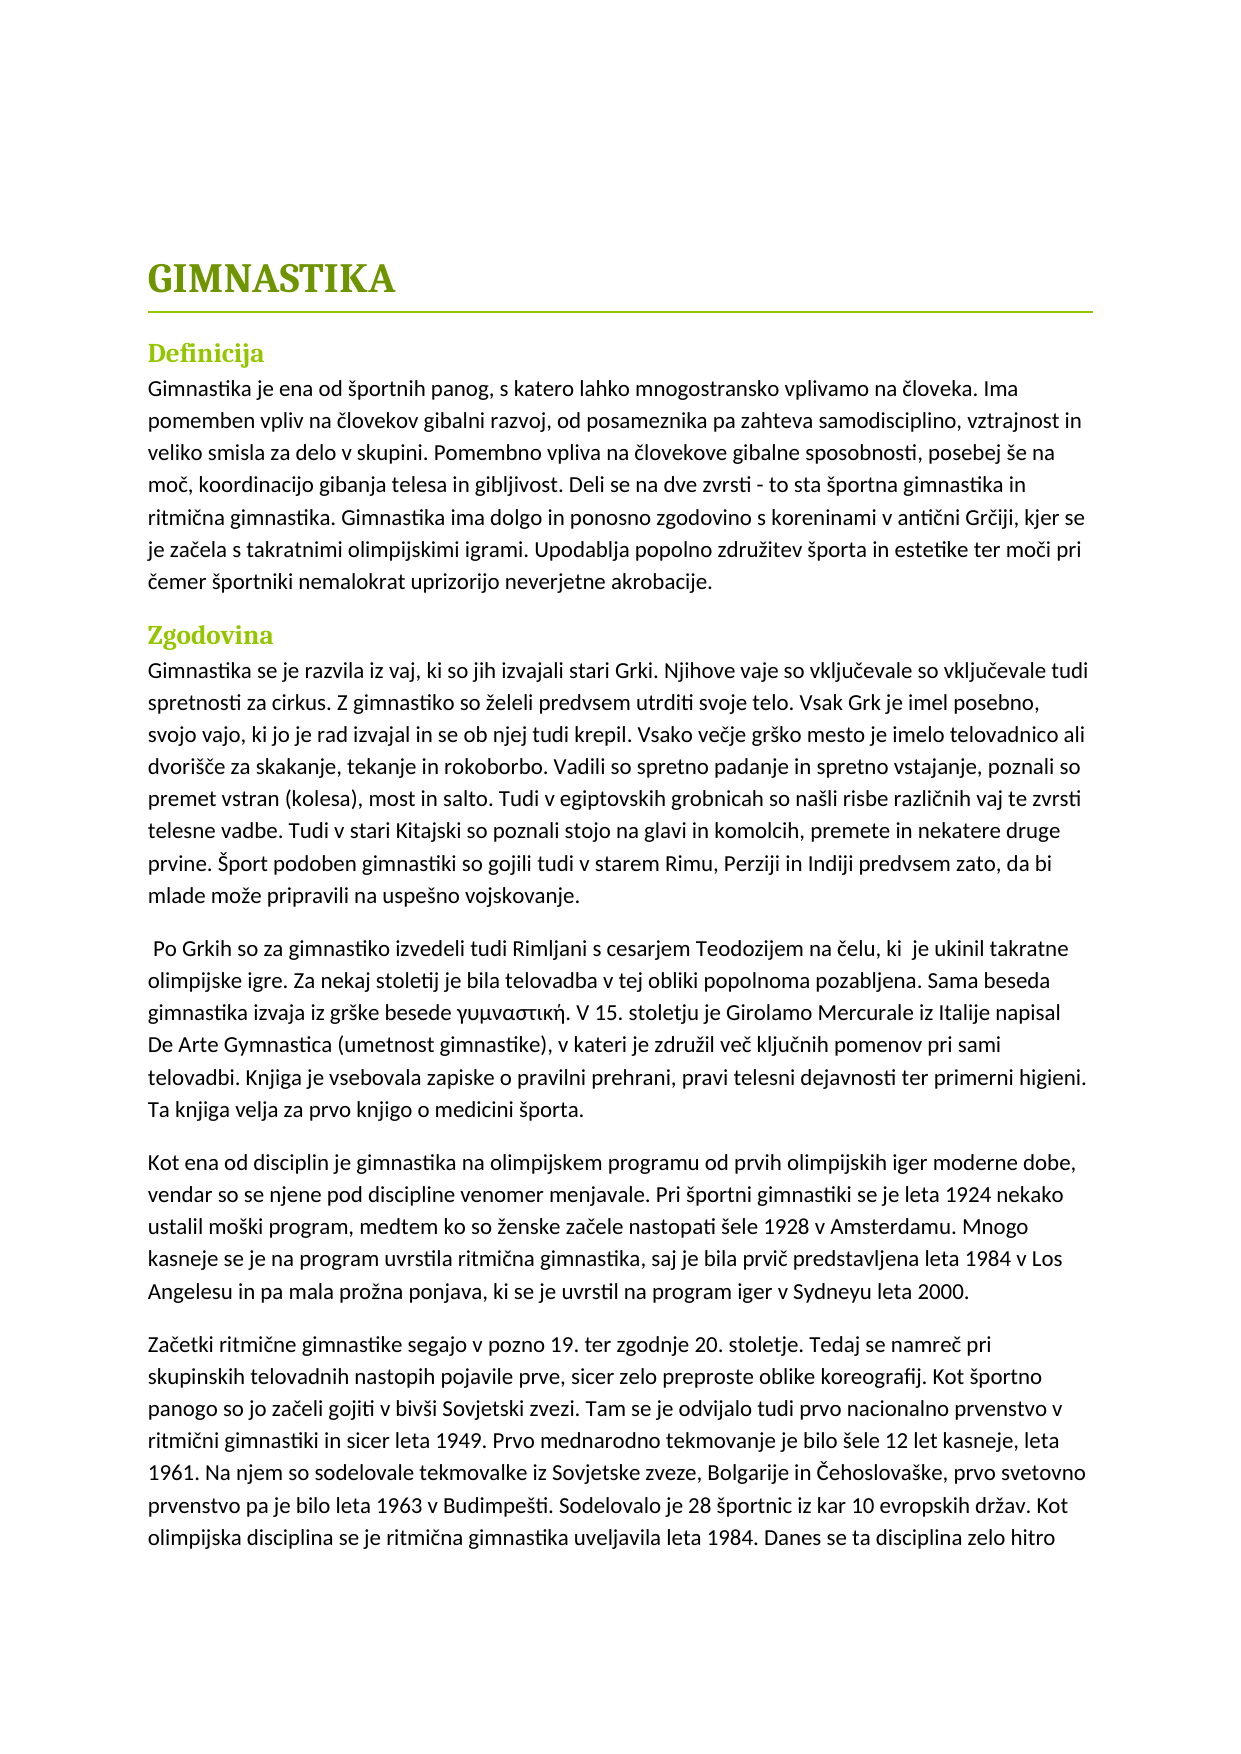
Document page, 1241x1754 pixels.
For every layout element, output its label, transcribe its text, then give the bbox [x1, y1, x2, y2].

subtitle Zgodovina [148, 620, 1093, 651]
text Gimnastika je ena od športnih panog, s katero lahko mnogostransko vplivamo na človeka. Ima pomemben vpliv na človekov gibalni razvoj, od posameznika pa zahteva samodisciplino, vztrajnost in veliko smisla za delo v skupini. Pomembno vpliva na človekove gibalne sposobnosti, posebej še na moč, koordinacijo gibanja telesa in gibljivost. Deli se na dve zvrsti - to sta športna gimnastika in ritmična gimnastika. Gimnastika ima dolgo in ponosno zgodovino s koreninami v antični Grčiji, kjer se je začela s takratnimi olimpijskimi igrami. Upodablja popolno združitev športa in estetike ter moči pri čemer športniki nemalokrat uprizorijo neverjetne akrobacije. [148, 374, 1093, 595]
subtitle Gimnastika [148, 255, 1093, 311]
text Gimnastika se je razvila iz vaj, ki so jih izvajali stari Grki. Njihove vaje so vključevale so vključevale tudi spretnosti za cirkus. Z gimnastiko so želeli predvsem utrditi svoje telo. Vsak Grk je imel posebno, svojo vajo, ki jo je rad izvajal in se ob njej tudi krepil. Vsako večje grško mesto je imelo telovadnico ali dvorišče za skakanje, tekanje in rokoborbo. Vadili so spretno padanje in spretno vstajanje, poznali so premet vstran (kolesa), most in salto. Tudi v egiptovskih grobnicah so našli risbe različnih vaj te zvrsti telesne vadbe. Tudi v stari Kitajski so poznali stojo na glavi in komolcih, premete in nekatere druge prvine. Šport podoben gimnastiki so gojili tudi v starem Rimu, Perziji in Indiji predvsem zato, da bi mlade može pripravili na uspešno vojskovanje. [148, 656, 1093, 909]
text Po Grkih so za gimnastiko izvedeli tudi Rimljani s cesarjem Teodozijem na čelu, ki je ukinil takratne olimpijske igre. Za nekaj stoletij je bila telovadba v tej obliki popolnoma pozabljena. Sama beseda gimnastika izvaja iz grške besede γυμναστική. V 15. stoletju je Girolamo Mercurale iz Italije napisal De Arte Gymnastica (umetnost gimnastike), v kateri je združil več ključnih pomenov pri sami telovadbi. Knjiga je vsebovala zapiske o pravilni prehrani, pravi telesni dejavnosti ter primerni higieni. Ta knjiga velja za prvo knjigo o medicini športa. [148, 934, 1093, 1123]
subtitle Definicija [148, 338, 1093, 369]
text Kot ena od disciplin je gimnastika na olimpijskem programu od prvih olimpijskih iger moderne dobe, vendar so se njene pod discipline venomer menjavale. Pri športni gimnastiki se je leta 1924 nekako ustalil moški program, medtem ko so ženske začele nastopati šele 1928 v Amsterdamu. Mnogo kasneje se je na program uvrstila ritmična gimnastika, saj je bila prvič predstavljena leta 1984 v Los Angelesu in pa mala prožna ponjava, ki se je uvrstil na program iger v Sydneyu leta 2000. [148, 1148, 1093, 1305]
text Začetki ritmične gimnastike segajo v pozno 19. ter zgodnje 20. stoletje. Tedaj se namreč pri skupinskih telovadnih nastopih pojavile prve, sicer zelo preproste oblike koreografij. Kot športno panogo so jo začeli gojiti v bivši Sovjetski zvezi. Tam se je odvijalo tudi prvo nacionalno prvenstvo v ritmični gimnastiki in sicer leta 1949. Prvo mednarodno tekmovanje je bilo šele 12 let kasneje, leta 1961. Na njem so sodelovale tekmovalke iz Sovjetske zveze, Bolgarije in Čehoslovaške, prvo svetovno prvenstvo pa je bilo leta 1963 v Budimpešti. Sodelovalo je 28 športnic iz kar 10 evropskih držav. Kot olimpijska disciplina se je ritmična gimnastika uveljavila leta 1984. Danes se ta disciplina zelo hitro [148, 1330, 1093, 1551]
